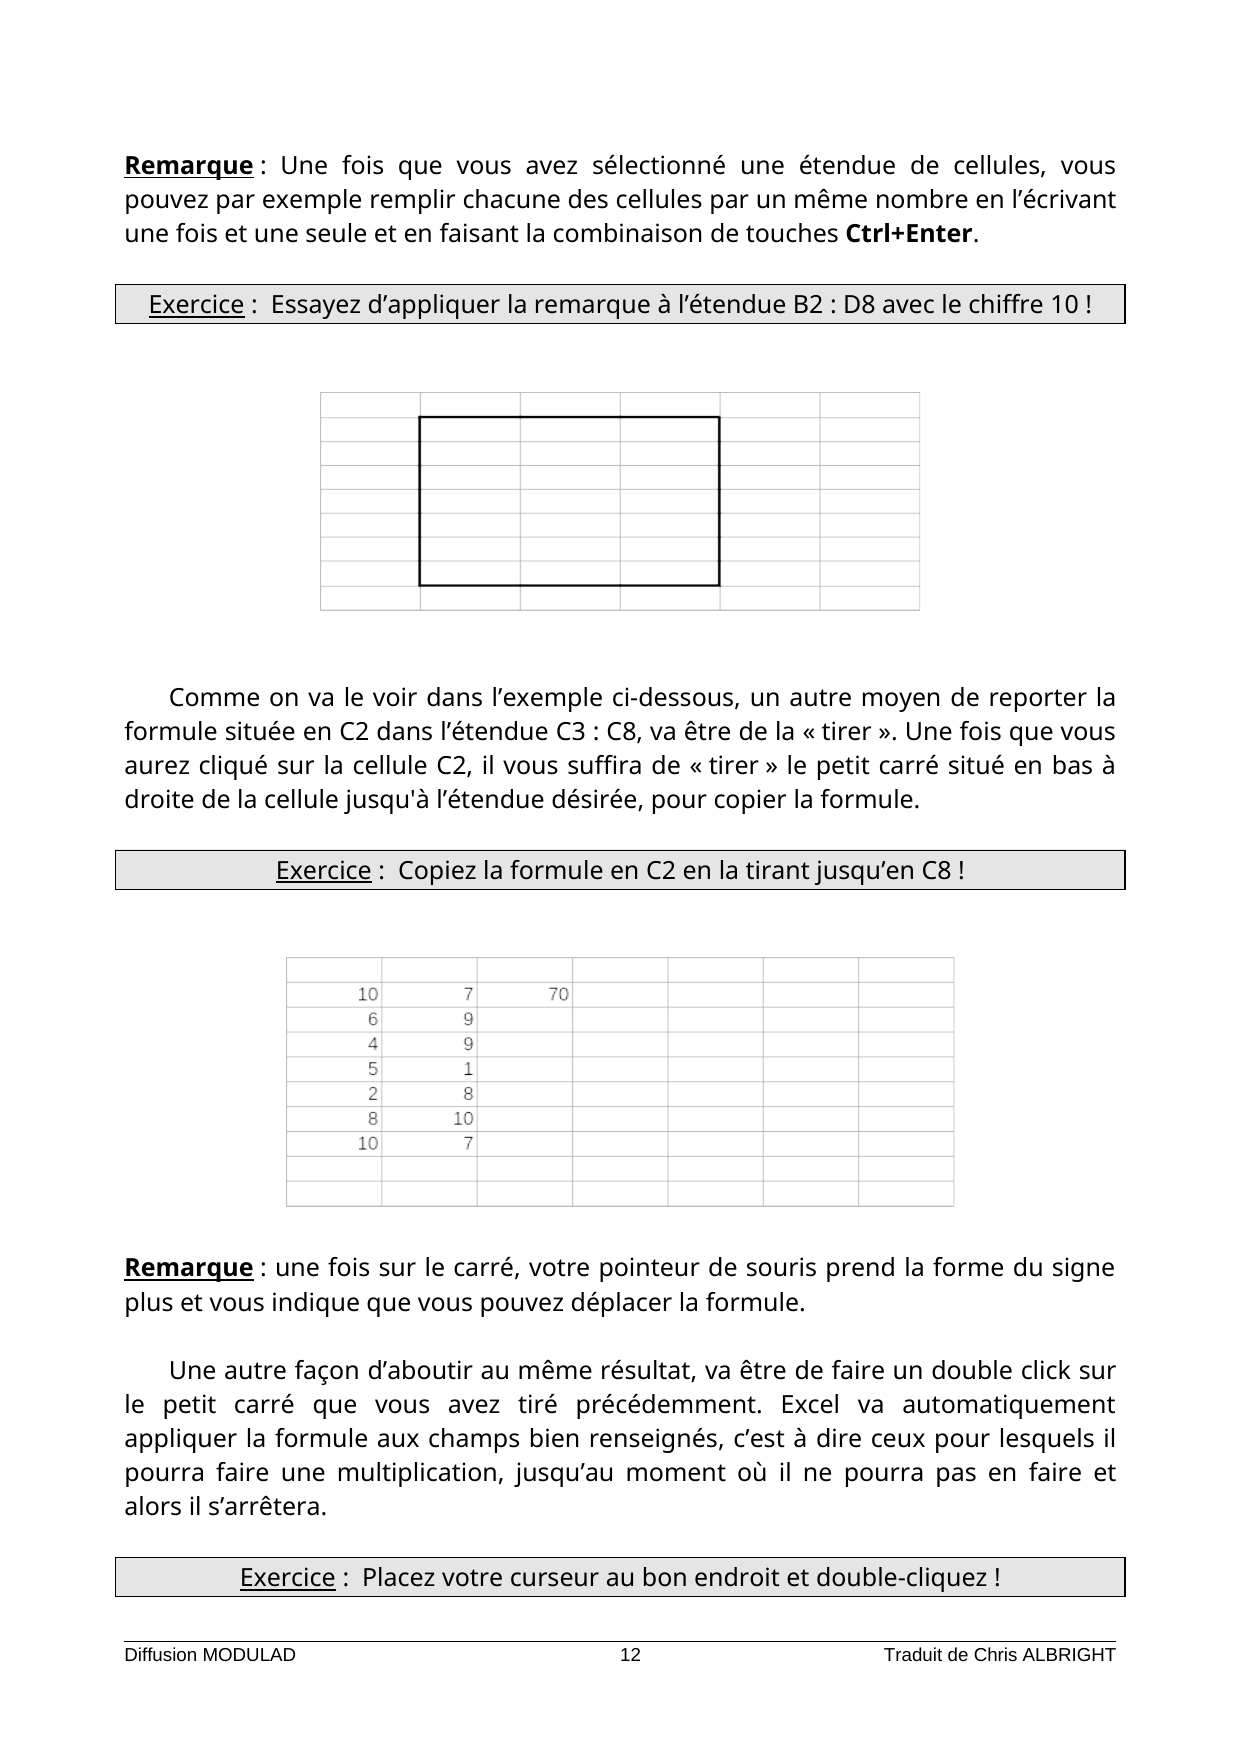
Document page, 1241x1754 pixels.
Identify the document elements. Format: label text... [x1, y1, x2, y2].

text Exercice : Essayez d’appliquer la remarque à l’étendue B2 : D8 avec le chiffre 10 ! [116, 285, 1124, 323]
text Exercice : Copiez la formule en C2 en la tirant jusqu’en C8 ! [116, 851, 1124, 889]
text Comme on va le voir dans l’exemple ci-dessous, un autre moyen de reporter la formule située en C2 dans l’étendue C3 : C8, va être de la « tirer ». Une fois que vous aurez cliqué sur la cellule C2, il vous suffira de « tirer » le petit carré situé en bas à droite de la cellule jusqu'à l’étendue désirée, pour copier la formule. [124, 679, 1116, 815]
text Une autre façon d’aboutir au même résultat, va être de faire un double click sur le petit carré que vous avez tiré précédemment. Excel va automatiquement appliquer la formule aux champs bien renseignés, c’est à dire ceux pour lesquels il pourra faire une multiplication, jusqu’au moment où il ne pourra pas en faire et alors il s’arrêtera. [124, 1352, 1116, 1523]
text Exercice : Placez votre curseur au bon endroit et double-cliquez ! [116, 1558, 1124, 1596]
text Remarque : Une fois que vous avez sélectionné une étendue de cellules, vous pouvez par exemple remplir chacune des cellules par un même nombre en l’écrivant une fois et une seule et en faisant la combinaison de touches Ctrl+Enter. [124, 148, 1116, 250]
text Remarque : une fois sur le carré, votre pointeur de souris prend la forme du signe plus et vous indique que vous pouvez déplacer la formule. [124, 1250, 1116, 1318]
